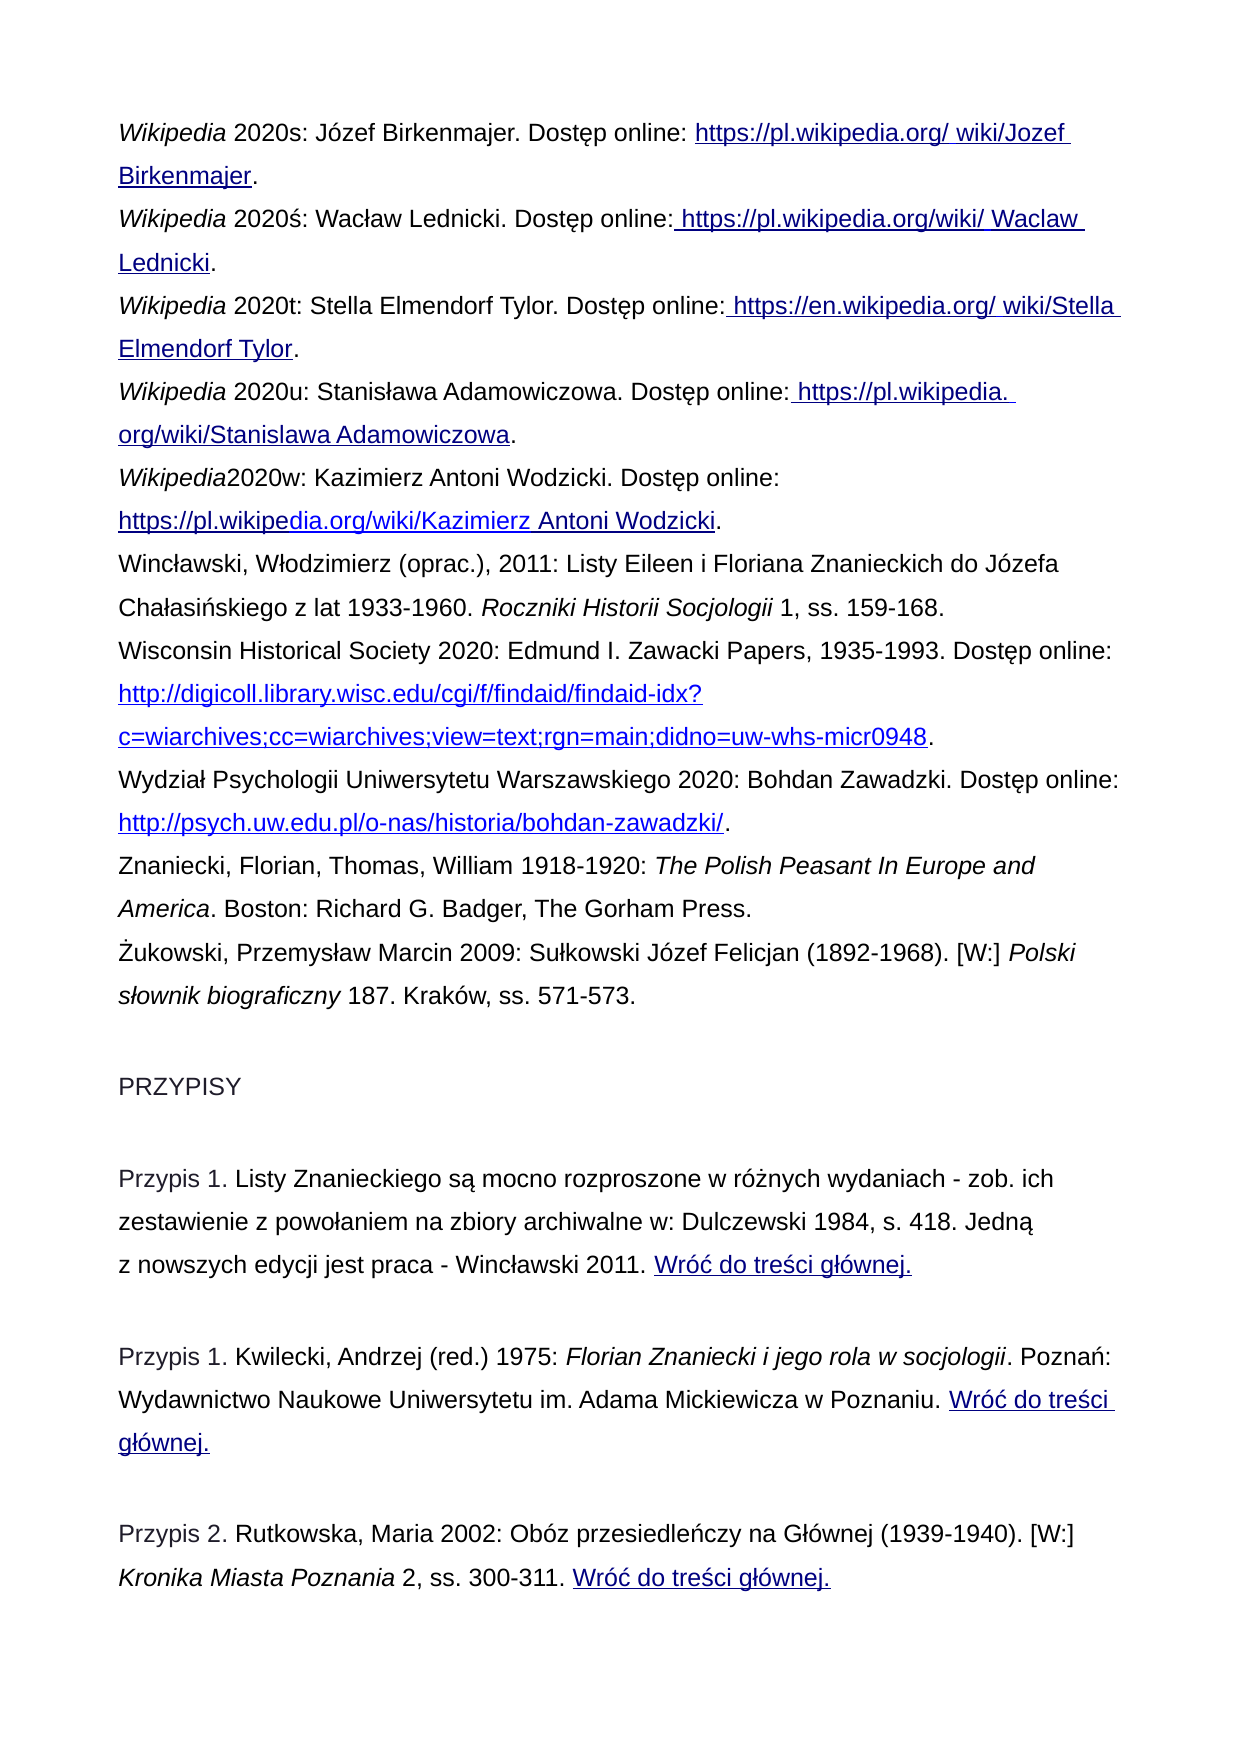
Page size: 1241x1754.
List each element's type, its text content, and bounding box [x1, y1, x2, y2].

text Wikipedia 2020u: Stanisława Adamowiczowa. Dostęp online: https://pl.wikipedia. org/wiki/Stanislawa Adamowiczowa. [118, 377, 1122, 449]
text Przypis 1. Kwilecki, Andrzej (red.) 1975: Florian Znaniecki i jego rola w socjologii. Poznań: Wydawnictwo Naukowe Uniwersytetu im. Adama Mickiewicza w Poznaniu. Wróć do treści głównej. [118, 1342, 1122, 1457]
subtitle PRZYPISY [118, 1072, 1122, 1101]
text z nowszych edycji jest praca - Wincławski 2011. Wróć do treści głównej. [118, 1250, 1122, 1279]
text Żukowski, Przemysław Marcin 2009: Sułkowski Józef Felicjan (1892-1968). [W:] Polski słownik biograficzny 187. Kraków, ss. 571-573. [118, 937, 1122, 1009]
text Wisconsin Historical Society 2020: Edmund I. Zawacki Papers, 1935-1993. Dostęp online: http://digicoll.library.wisc.edu/cgi/f/findaid/findaid-idx?c=wiarchives;cc=wiarchives;view=text;rgn=main;didno=uw-whs-micr0948. [118, 636, 1122, 751]
text zestawienie z powołaniem na zbiory archiwalne w: Dulczewski 1984, s. 418. Jedną [118, 1207, 1122, 1236]
text Przypis 2. Rutkowska, Maria 2002: Obóz przesiedleńczy na Głównej (1939-1940). [W:] Kronika Miasta Poznania 2, ss. 300-311. Wróć do treści głównej. [118, 1519, 1122, 1591]
text Wikipedia 2020s: Józef Birkenmajer. Dostęp online: https://pl.wikipedia.org/ wiki/Jozef Birkenmajer. [118, 118, 1122, 190]
text Wikipedia2020w: Kazimierz Antoni Wodzicki. Dostęp online: https://pl.wikipedia.org/wiki/Kazimierz Antoni Wodzicki. [118, 463, 1122, 535]
text Wincławski, Włodzimierz (oprac.), 2011: Listy Eileen i Floriana Znanieckich do Józefa Chałasińskiego z lat 1933-1960. Roczniki Historii Socjologii 1, ss. 159-168. [118, 549, 1122, 621]
text Wikipedia 2020t: Stella Elmendorf Tylor. Dostęp online: https://en.wikipedia.org/ wiki/Stella Elmendorf Tylor. [118, 291, 1122, 362]
text Przypis 1. Listy Znanieckiego są mocno rozproszone w różnych wydaniach - zob. ich [118, 1164, 1122, 1192]
text Wydział Psychologii Uniwersytetu Warszawskiego 2020: Bohdan Zawadzki. Dostęp online: http://psych.uw.edu.pl/o-nas/historia/bohdan-zawadzki/. [118, 765, 1122, 837]
text Wikipedia 2020ś: Wacław Lednicki. Dostęp online: https://pl.wikipedia.org/wiki/ Waclaw Lednicki. [118, 204, 1122, 276]
text Znaniecki, Florian, Thomas, William 1918-1920: The Polish Peasant In Europe and America. Boston: Richard G. Badger, The Gorham Press. [118, 851, 1122, 923]
